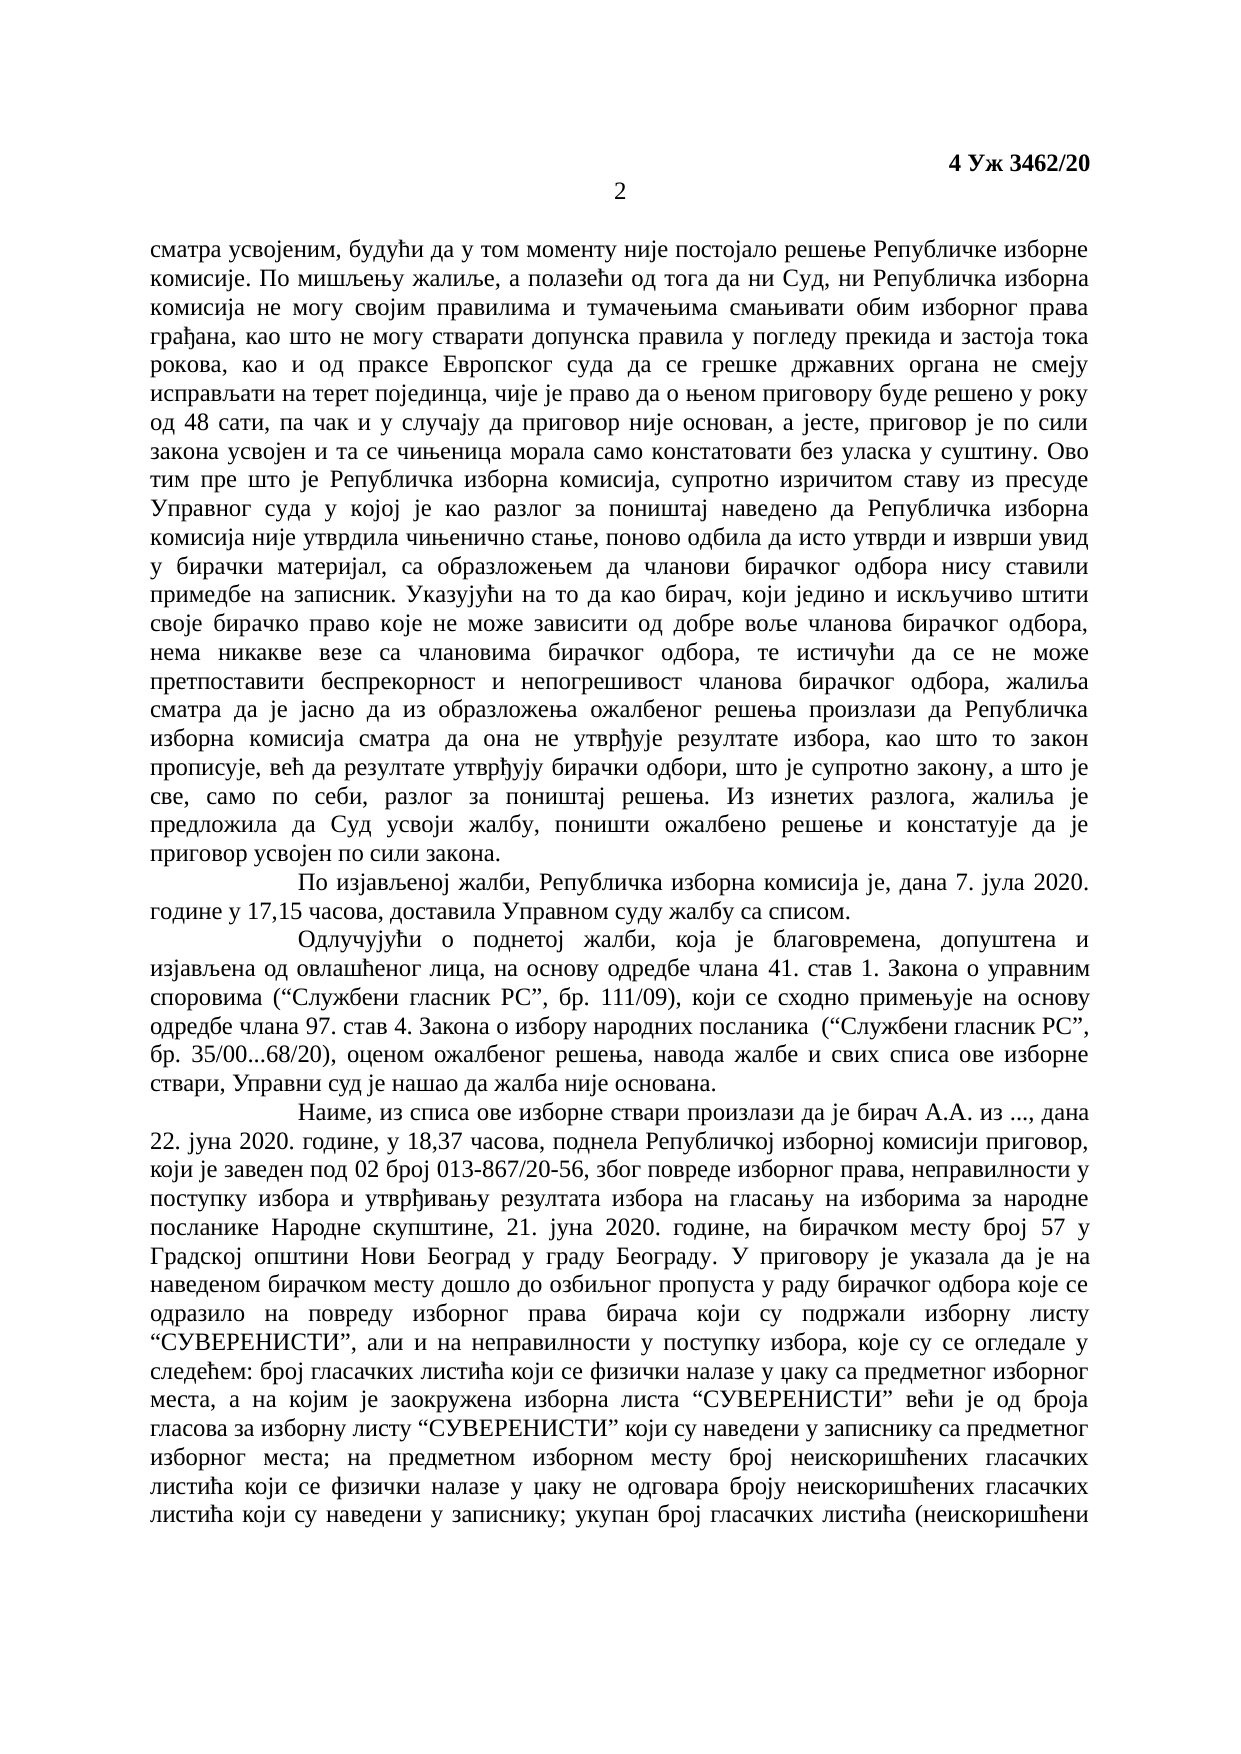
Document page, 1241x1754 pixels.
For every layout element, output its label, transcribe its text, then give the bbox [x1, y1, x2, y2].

text сматра усвојеним, будући да у том моменту није постојало решење Републичке изборне комисије. По мишљењу жалиље, а полазећи од тога да ни Суд, ни Републичка изборна комисија не могу својим правилима и тумачењима смањивати обим изборног права грађана, као што не могу стварати допунска правила у погледу прекида и застоја тока рокова, као и од праксе Европског суда да се грешке државних органа не смеју исправљати на терет појединца, чије је право да о њеном приговору буде решено у року од 48 сати, па чак и у случају да приговор није основан, а јесте, приговор је по сили закона усвојен и та се чињеница морала само констатовати без уласка у суштину. Ово тим пре што је Републичка изборна комисија, супротно изричитом ставу из пресуде Управног суда у којој је као разлог за поништај наведено да Републичка изборна комисија није утврдила чињенично стање, поново одбила да исто утврди и изврши увид у бирачки материјал, са образложењем да чланови бирачког одбора нису ставили примедбе на записник. Указујући на то да као бирач, који једино и искључиво штити своје бирачко право које не може зависити од добре воље чланова бирачког одбора, нема никакве везе са члановима бирачког одбора, те истичући да се не може претпоставити беспрекорност и непогрешивост чланова бирачког одбора, жалиља сматра да је јасно да из образложења ожалбеног решења произлази да Републичка изборна комисија сматра да она не утврђује резултате избора, као што то закон прописује, већ да резултате утврђују бирачки одбори, што је супротно закону, а што је све, само по себи, разлог за поништај решења. Из изнетих разлога, жалиља је предложила да Суд усвоји жалбу, поништи ожалбено решење и констатује да је приговор усвојен по сили закона. [150, 234, 1090, 867]
text Наиме, из списа ове изборне ствари произлази да је бирач A.A. из ..., дана 22. јуна 2020. године, у 18,37 часова, поднела Републичкој изборној комисији приговор, који је заведен под 02 број 013-867/20-56, због повреде изборног права, неправилности у поступку избора и утврђивању резултата избора на гласању на изборима за народне посланике Народне скупштине, 21. јуна 2020. године, на бирачком месту број 57 у Градској општини Нови Београд у граду Београду. У приговору је указала да је на наведеном бирачком месту дошло до озбиљног пропуста у раду бирачког одбора које се одразило на повреду изборног права бирача који су подржали изборну листу “СУВЕРЕНИСТИ”, али и на неправилности у поступку избора, које су се огледале у следећем: број гласачких листића који се физички налазе у џаку са предметног изборног места, а на којим је заокружена изборна листа “СУВЕРЕНИСТИ” већи је од броја гласова за изборну листу “СУВЕРЕНИСТИ” који су наведени у записнику са предметног изборног места; на предметном изборном месту број неискоришћених гласачких листића који се физички налазе у џаку не одговара броју неискоришћених гласачких листића који су наведени у записнику; укупан број гласачких листића (неискоришћени [150, 1097, 1090, 1528]
text По изјављеној жалби, Републичка изборна комисија је, дана 7. јула 2020. године у 17,15 часова, доставила Управном суду жалбу са списом. [150, 867, 1090, 924]
text Одлучујући о поднетој жалби, која је благовремена, допуштена и изјављена од овлашћеног лица, на основу одредбе члана 41. став 1. Закона о управним споровима (“Службени гласник РС”, бр. 111/09), који се сходно примењује на основу одредбе члана 97. став 4. Закона о избору народних посланика (“Службени гласник РС”, бр. 35/00...68/20), оценом ожалбеног решења, навода жалбе и свих списа ове изборне ствари, Управни суд је нашао да жалба није основана. [150, 924, 1090, 1097]
